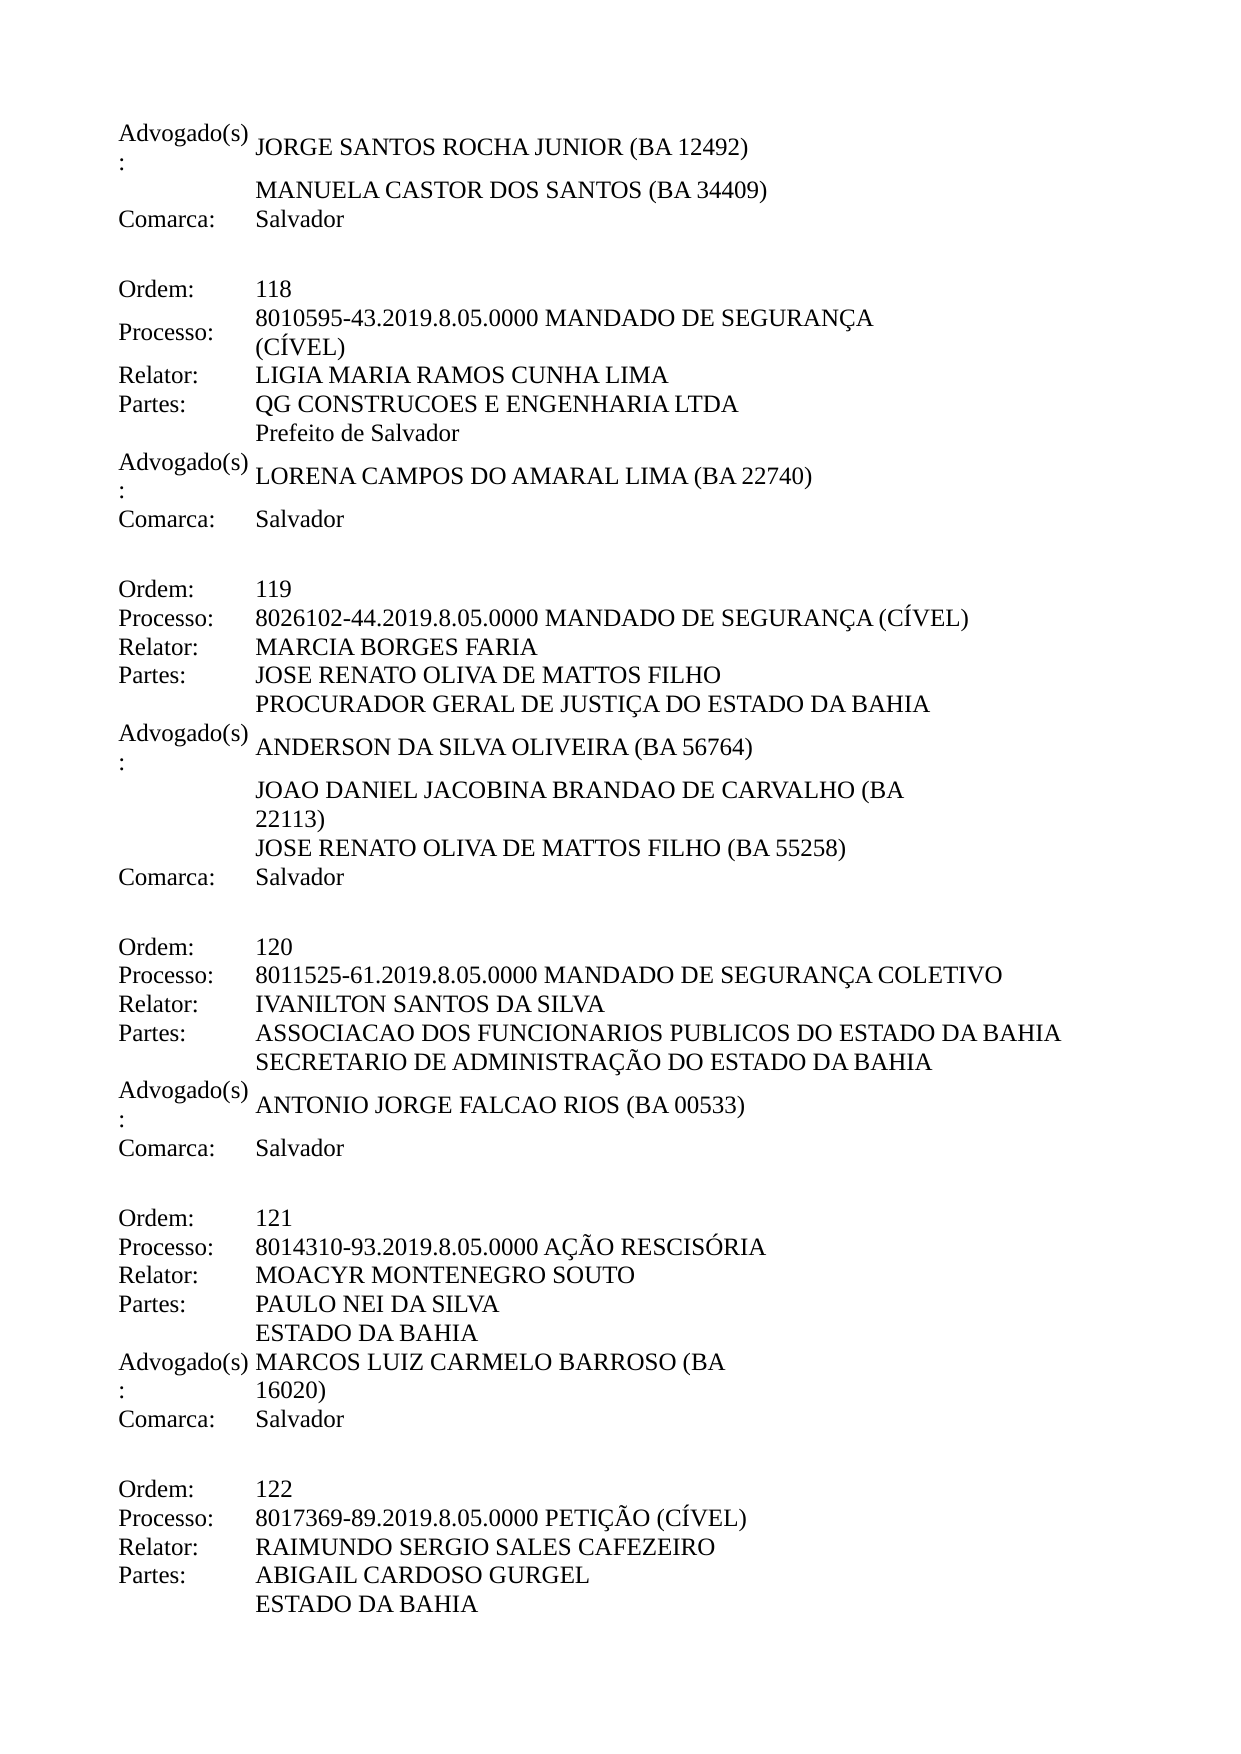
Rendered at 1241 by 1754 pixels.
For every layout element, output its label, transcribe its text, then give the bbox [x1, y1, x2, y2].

table_cell MANUELA CASTOR DOS SANTOS (BA 34409) [255, 176, 871, 204]
table_cell LIGIA MARIA RAMOS CUNHA LIMA [255, 361, 969, 389]
table_cell Comarca: [118, 204, 255, 233]
table_cell LORENA CAMPOS DO AMARAL LIMA (BA 22740) [255, 447, 969, 504]
table_cell SECRETARIO DE ADMINISTRAÇÃO DO ESTADO DA BAHIA [255, 1047, 1063, 1076]
table_cell Salvador [255, 1404, 802, 1433]
table_cell [118, 776, 255, 833]
table_cell ABIGAIL CARDOSO GURGEL [255, 1561, 857, 1589]
table_header 120 [255, 932, 1063, 961]
table_cell PAULO NEI DA SILVA [255, 1289, 802, 1318]
table_cell Processo: [118, 1232, 255, 1261]
table_cell Partes: [118, 1561, 255, 1589]
table_cell Processo: [118, 1503, 255, 1532]
table_cell Comarca: [118, 1133, 255, 1162]
table_cell PROCURADOR GERAL DE JUSTIÇA DO ESTADO DA BAHIA [255, 689, 977, 718]
table_cell ESTADO DA BAHIA [255, 1589, 857, 1618]
table_cell Comarca: [118, 1404, 255, 1433]
table_cell Salvador [255, 204, 871, 233]
table_cell Processo: [118, 961, 255, 989]
table_cell MARCOS LUIZ CARMELO BARROSO (BA 16020) [255, 1347, 802, 1404]
table_cell Partes: [118, 389, 255, 418]
table_header Ordem: [118, 1203, 255, 1232]
table_cell 8011525-61.2019.8.05.0000 MANDADO DE SEGURANÇA COLETIVO [255, 961, 1063, 989]
table_header Ordem: [118, 574, 255, 603]
table_cell JOSE RENATO OLIVA DE MATTOS FILHO (BA 55258) [255, 833, 977, 862]
table_cell 8026102-44.2019.8.05.0000 MANDADO DE SEGURANÇA (CÍVEL) [255, 603, 977, 632]
table_cell ANTONIO JORGE FALCAO RIOS (BA 00533) [255, 1076, 1063, 1133]
table_cell IVANILTON SANTOS DA SILVA [255, 989, 1063, 1018]
table_cell [118, 833, 255, 862]
table_cell [118, 1318, 255, 1347]
table_header 118 [255, 274, 969, 303]
table_cell Advogado(s): [118, 1347, 255, 1404]
table_cell Partes: [118, 1289, 255, 1318]
table_cell 8014310-93.2019.8.05.0000 AÇÃO RESCISÓRIA [255, 1232, 802, 1261]
table_cell Salvador [255, 504, 969, 533]
table_cell ANDERSON DA SILVA OLIVEIRA (BA 56764) [255, 718, 977, 776]
table_cell JOAO DANIEL JACOBINA BRANDAO DE CARVALHO (BA 22113) [255, 776, 977, 833]
table_cell Prefeito de Salvador [255, 418, 969, 447]
table_cell Advogado(s): [118, 447, 255, 504]
table_cell Relator: [118, 632, 255, 661]
table_header 119 [255, 574, 977, 603]
table_header Ordem: [118, 274, 255, 303]
table_cell MOACYR MONTENEGRO SOUTO [255, 1261, 802, 1289]
table_cell QG CONSTRUCOES E ENGENHARIA LTDA [255, 389, 969, 418]
table_header 122 [255, 1474, 857, 1503]
table_cell ESTADO DA BAHIA [255, 1318, 802, 1347]
table_cell [118, 689, 255, 718]
table_cell Partes: [118, 661, 255, 689]
table_cell Advogado(s): [118, 1076, 255, 1133]
table_cell [118, 1047, 255, 1076]
table_cell Comarca: [118, 504, 255, 533]
table_cell Relator: [118, 1261, 255, 1289]
table_cell RAIMUNDO SERGIO SALES CAFEZEIRO [255, 1532, 857, 1561]
table_cell Relator: [118, 1532, 255, 1561]
table_cell Advogado(s): [118, 718, 255, 776]
table_cell 8010595-43.2019.8.05.0000 MANDADO DE SEGURANÇA (CÍVEL) [255, 303, 969, 361]
table_cell Advogado(s): [118, 118, 255, 176]
table_cell Processo: [118, 603, 255, 632]
table_cell Salvador [255, 1133, 1063, 1162]
table_cell Relator: [118, 989, 255, 1018]
table_cell Salvador [255, 862, 977, 891]
table_header Ordem: [118, 932, 255, 961]
table_cell Comarca: [118, 862, 255, 891]
table_cell 8017369-89.2019.8.05.0000 PETIÇÃO (CÍVEL) [255, 1503, 857, 1532]
table_cell [118, 418, 255, 447]
table_cell Processo: [118, 303, 255, 361]
table_header 121 [255, 1203, 802, 1232]
table_cell ASSOCIACAO DOS FUNCIONARIOS PUBLICOS DO ESTADO DA BAHIA [255, 1018, 1063, 1047]
table_cell MARCIA BORGES FARIA [255, 632, 977, 661]
table_cell JOSE RENATO OLIVA DE MATTOS FILHO [255, 661, 977, 689]
table_cell [118, 176, 255, 204]
table_cell JORGE SANTOS ROCHA JUNIOR (BA 12492) [255, 118, 871, 176]
table_cell [118, 1589, 255, 1618]
table_header Ordem: [118, 1474, 255, 1503]
table_cell Relator: [118, 361, 255, 389]
table_cell Partes: [118, 1018, 255, 1047]
